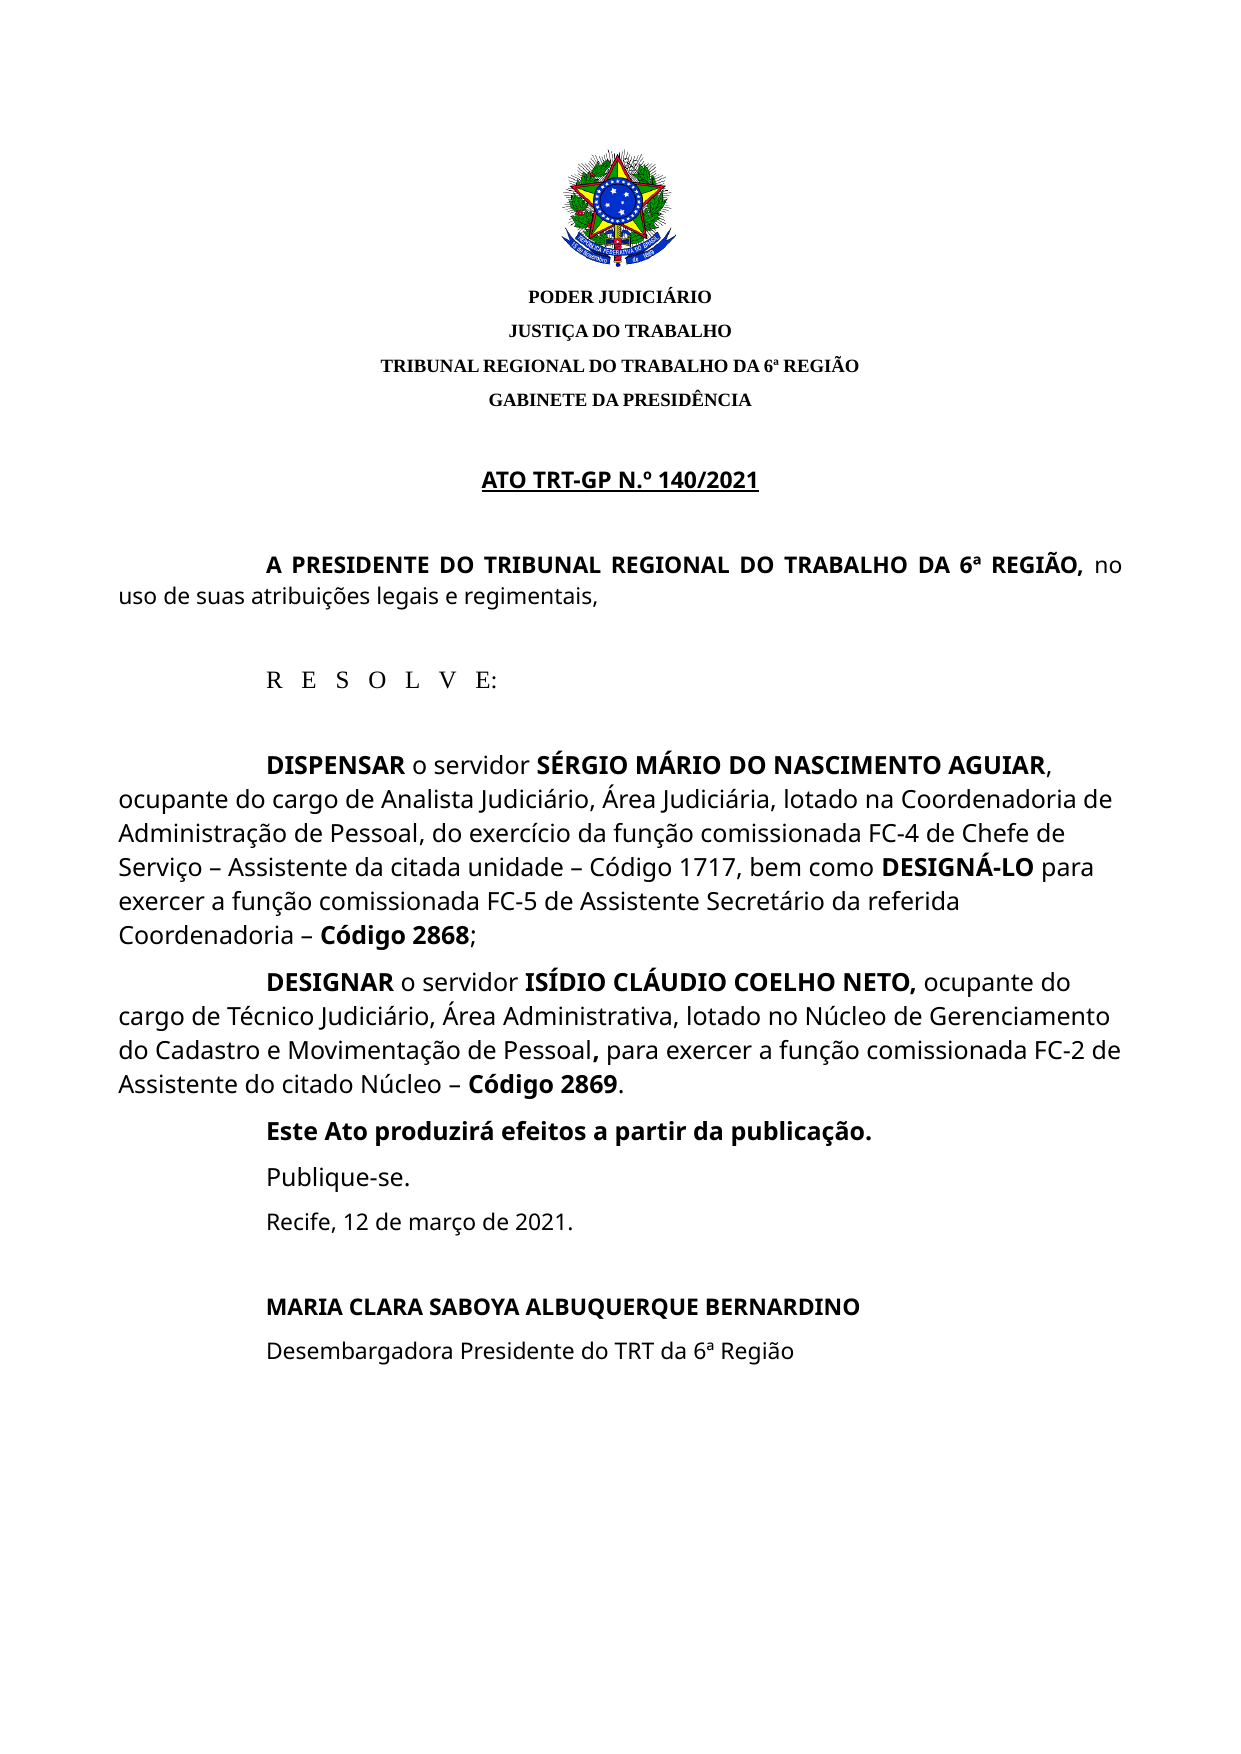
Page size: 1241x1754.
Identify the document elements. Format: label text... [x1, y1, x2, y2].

text TRIBUNAL REGIONAL DO TRABALHO DA 6ª REGIÃO [118, 354, 1122, 376]
text ATO TRT-GP N.º 140/2021 [118, 464, 1122, 495]
text Desembargadora Presidente do TRT da 6ª Região [118, 1335, 1122, 1366]
text DESIGNAR o servidor ISÍDIO CLÁUDIO COELHO NETO, ocupante do cargo de Técnico Judiciário, Área Administrativa, lotado no Núcleo de Gerenciamento do Cadastro e Movimentação de Pessoal, para exercer a função comissionada FC-2 de Assistente do citado Núcleo – Código 2869. [118, 964, 1122, 1101]
text Este Ato produzirá efeitos a partir da publicação. [118, 1113, 1122, 1147]
text GABINETE DA PRESIDÊNCIA [118, 388, 1122, 410]
text Recife, 12 de março de 2021. [118, 1206, 1122, 1238]
text R E S O L V E: [118, 665, 1122, 694]
text DISPENSAR o servidor SÉRGIO MÁRIO DO NASCIMENTO AGUIAR, ocupante do cargo de Analista Judiciário, Área Judiciária, lotado na Coordenadoria de Administração de Pessoal, do exercício da função comissionada FC-4 de Chefe de Serviço – Assistente da citada unidade – Código 1717, bem como DESIGNÁ-LO para exercer a função comissionada FC-5 de Assistente Secretário da referida Coordenadoria – Código 2868; [118, 748, 1122, 952]
text MARIA CLARA SABOYA ALBUQUERQUE BERNARDINO [192, 1291, 1122, 1323]
text Publique-se. [118, 1160, 1122, 1194]
text JUSTIÇA DO TRABALHO [118, 320, 1122, 342]
text PODER JUDICIÁRIO [118, 286, 1122, 308]
text A PRESIDENTE DO TRIBUNAL REGIONAL DO TRABALHO DA 6ª REGIÃO, no uso de suas atribuições legais e regimentais, [118, 549, 1122, 611]
